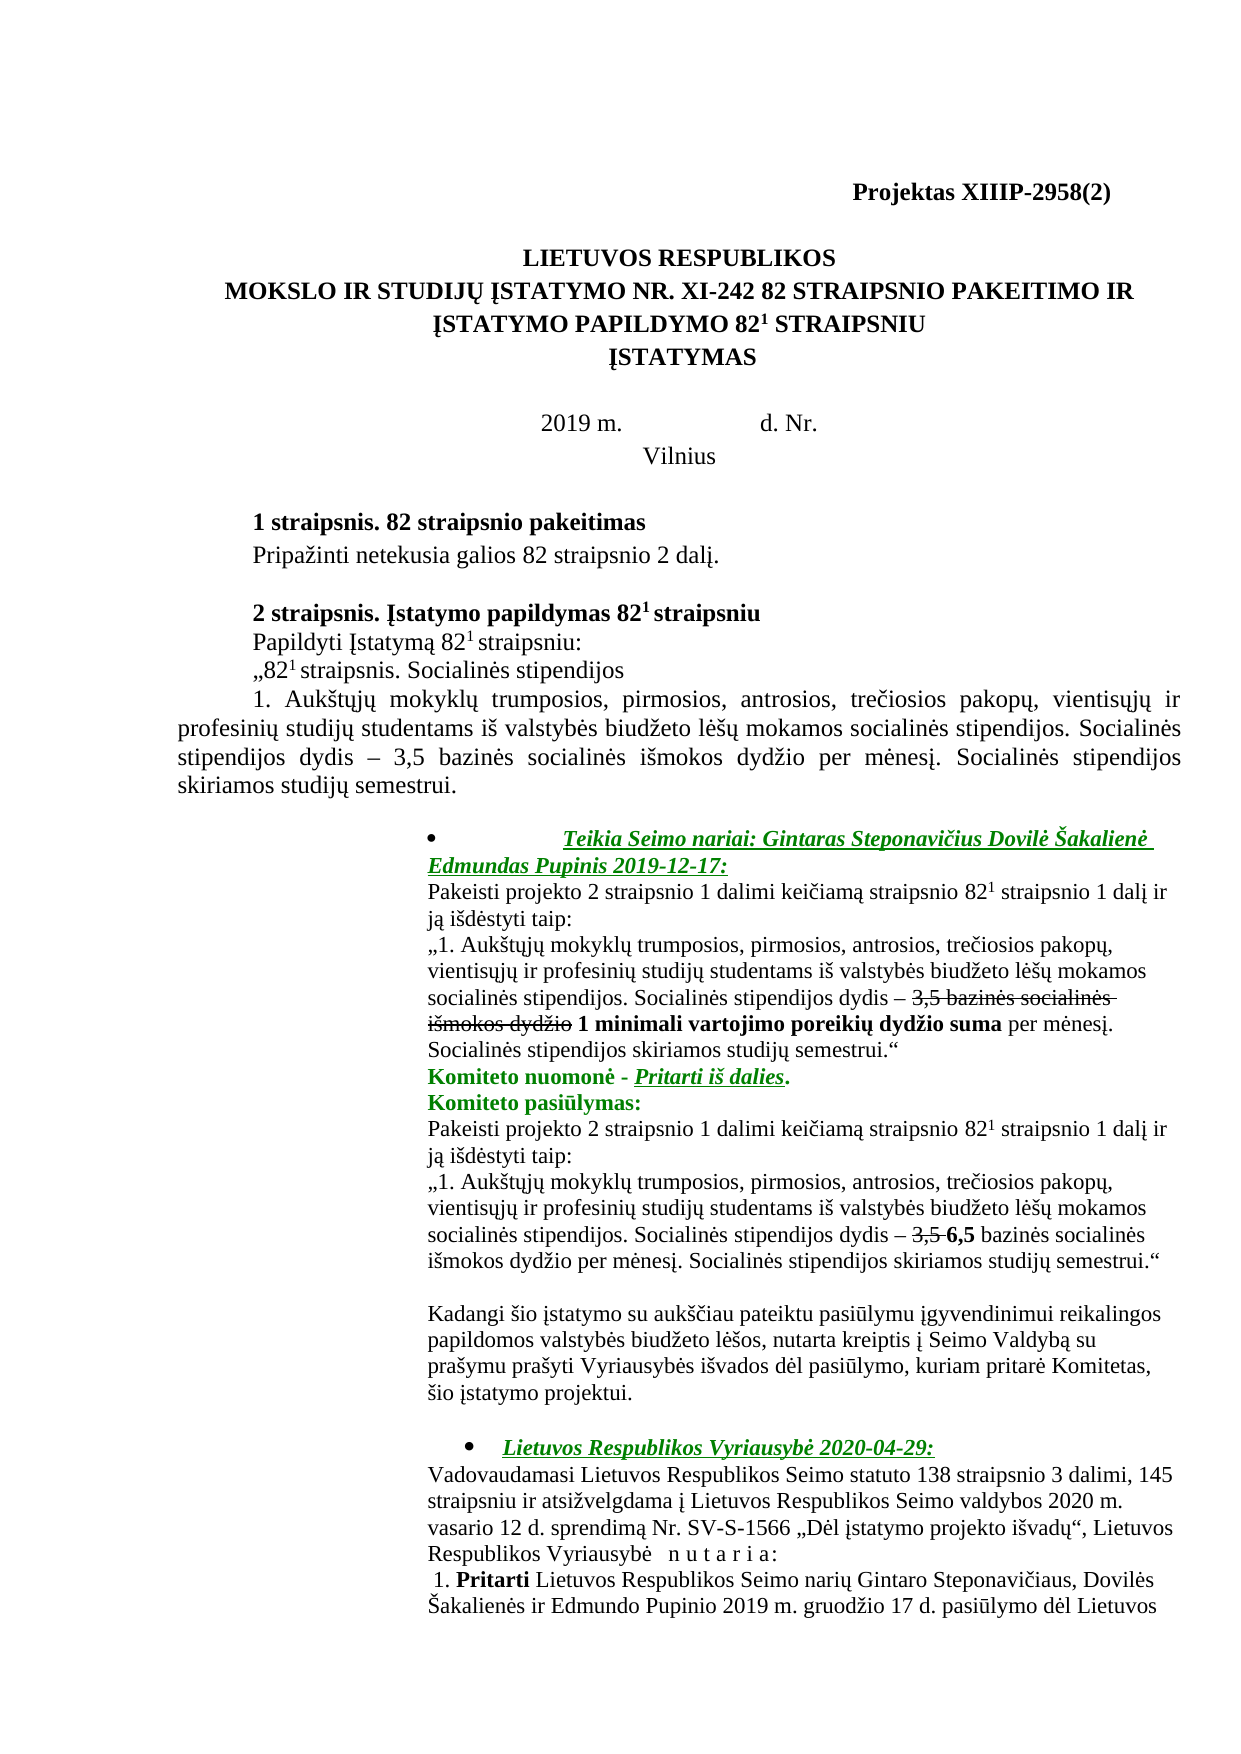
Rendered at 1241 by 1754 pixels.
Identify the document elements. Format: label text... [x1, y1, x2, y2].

text „821 straipsnis. Socialinės stipendijos [177, 655, 1181, 684]
text 1. Pritarti Lietuvos Respublikos Seimo narių Gintaro Steponavičiaus, Dovilės Šakalienės ir Edmundo Pupinio 2019 m. gruodžio 17 d. pasiūlymo dėl Lietuvos [427, 1566, 1181, 1619]
text  Teikia Seimo nariai: Gintaras Steponavičius Dovilė Šakalienė Edmundas Pupinis 2019-12-17: [427, 826, 1181, 878]
text „1. Aukštųjų mokyklų trumposios, pirmosios, antrosios, trečiosios pakopų, vientisųjų ir profesinių studijų studentams iš valstybės biudžeto lėšų mokamos socialinės stipendijos. Socialinės stipendijos dydis – 3,5 6,5 bazinės socialinės išmokos dydžio per mėnesį. Socialinės stipendijos skiriamos studijų semestrui.“ [427, 1168, 1181, 1273]
text „1. Aukštųjų mokyklų trumposios, pirmosios, antrosios, trečiosios pakopų, vientisųjų ir profesinių studijų studentams iš valstybės biudžeto lėšų mokamos socialinės stipendijos. Socialinės stipendijos dydis – 3,5 bazinės socialinės išmokos dydžio 1 minimali vartojimo poreikių dydžio suma per mėnesį. Socialinės stipendijos skiriamos studijų semestrui.“ [427, 931, 1181, 1063]
text 2 straipsnis. Įstatymo papildymas 821 straipsniu [177, 598, 1181, 627]
text Pakeisti projekto 2 straipsnio 1 dalimi keičiamą straipsnio 821 straipsnio 1 dalį ir ją išdėstyti taip: [427, 1115, 1181, 1168]
text ĮSTATYMAS [177, 342, 1181, 371]
text 2019 m. d. Nr. [177, 408, 1181, 437]
list Lietuvos Respublikos Vyriausybė 2020-04-29: [465, 1434, 1181, 1461]
text Papildyti Įstatymą 821 straipsniu: [177, 627, 1181, 655]
text Komiteto nuomonė - Pritarti iš dalies. [427, 1063, 1181, 1089]
text MOKSLO IR STUDIJŲ ĮSTATYMO NR. XI-242 82 STRAIPSNIO PAKEITIMO IR ĮSTATYMO PAPILDYMO 821 STRAIPSNIU [177, 276, 1181, 338]
text LIETUVOS RESPUBLIKOS [177, 243, 1181, 272]
text Vilnius [177, 441, 1181, 470]
text Kadangi šio įstatymo su aukščiau pateiktu pasiūlymu įgyvendinimui reikalingos papildomos valstybės biudžeto lėšos, nutarta kreiptis į Seimo Valdybą su prašymu prašyti Vyriausybės išvados dėl pasiūlymo, kuriam pritarė Komitetas, šio įstatymo projektui. [427, 1300, 1181, 1405]
text 1. Aukštųjų mokyklų trumposios, pirmosios, antrosios, trečiosios pakopų, vientisųjų ir profesinių studijų studentams iš valstybės biudžeto lėšų mokamos socialinės stipendijos. Socialinės stipendijos dydis – 3,5 bazinės socialinės išmokos dydžio per mėnesį. Socialinės stipendijos skiriamos studijų semestrui. [177, 684, 1181, 799]
text 1 straipsnis. 82 straipsnio pakeitimas [177, 507, 1181, 536]
text Komiteto pasiūlymas: [427, 1089, 1181, 1115]
text Pripažinti netekusia galios 82 straipsnio 2 dalį. [177, 540, 1181, 569]
text Projektas XIIIP-2958(2) [717, 177, 1181, 206]
text Vadovaudamasi Lietuvos Respublikos Seimo statuto 138 straipsnio 3 dalimi, 145 straipsniu ir atsižvelgdama į Lietuvos Respublikos Seimo valdybos 2020 m. vasario 12 d. sprendimą Nr. SV-S-1566 „Dėl įstatymo projekto išvadų“, Lietuvos Respublikos Vyriausybė nutaria: [427, 1461, 1181, 1566]
text Pakeisti projekto 2 straipsnio 1 dalimi keičiamą straipsnio 821 straipsnio 1 dalį ir ją išdėstyti taip: [427, 878, 1181, 931]
